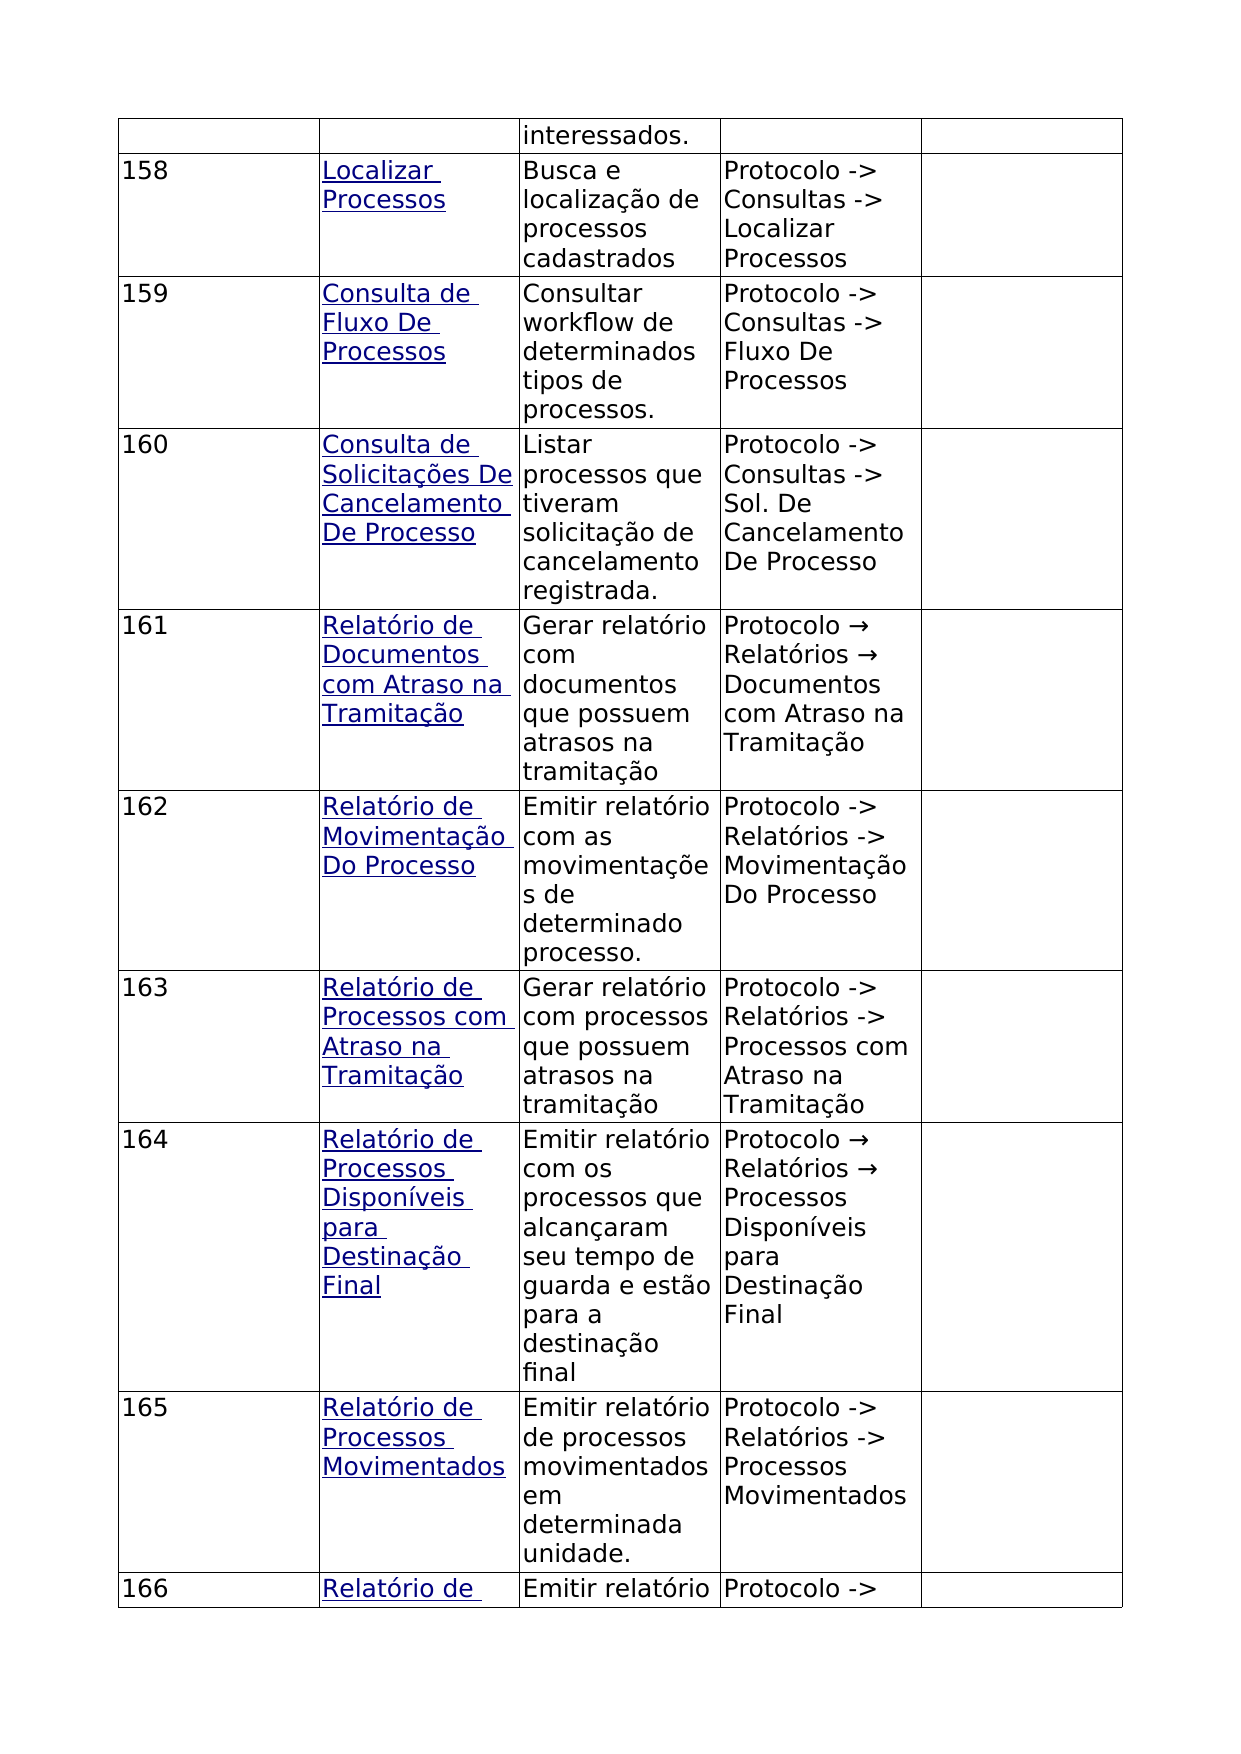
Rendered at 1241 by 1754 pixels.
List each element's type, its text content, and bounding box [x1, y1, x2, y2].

table_cell Protocolo -> Relatórios -> Processos com Atraso na Tramitação [721, 971, 921, 1122]
table_cell [922, 119, 1122, 153]
table_cell Protocolo -> Relatórios -> Movimentação Do Processo [721, 791, 921, 970]
table_cell Listar processos que tiveram solicitação de cancelamento registrada. [520, 429, 720, 608]
table_cell Protocolo -> Consultas -> Fluxo De Processos [721, 277, 921, 428]
table_cell Relatório de Processos Movimentados [320, 1392, 519, 1572]
table_cell interessados. [520, 119, 720, 153]
table_cell 158 [119, 154, 319, 276]
table_cell Protocolo -> Consultas -> Sol. De Cancelamento De Processo [721, 429, 921, 608]
table_cell 163 [119, 971, 319, 1122]
table_cell [922, 154, 1122, 276]
table_cell Gerar relatório com documentos que possuem atrasos na tramitação [520, 610, 720, 789]
table_cell Relatório de Documentos com Atraso na Tramitação [320, 610, 519, 789]
table_cell 159 [119, 277, 319, 428]
table_cell [922, 791, 1122, 970]
table_cell Consulta de Solicitações De Cancelamento De Processo [320, 429, 519, 608]
table_cell [922, 1392, 1122, 1572]
table_cell Localizar Processos [320, 154, 519, 276]
table_cell [922, 277, 1122, 428]
table_cell 162 [119, 791, 319, 970]
table_cell Protocolo → Relatórios → Documentos com Atraso na Tramitação [721, 610, 921, 789]
table_cell Relatório de Processos Disponíveis para Destinação Final [320, 1123, 519, 1391]
table_cell Consultar workflow de determinados tipos de processos. [520, 277, 720, 428]
table_cell [320, 119, 519, 153]
table_cell 164 [119, 1123, 319, 1391]
table_cell [922, 610, 1122, 789]
table_cell 165 [119, 1392, 319, 1572]
table_cell Protocolo -> Relatórios -> Processos Movimentados [721, 1392, 921, 1572]
table_cell Emitir relatório [520, 1573, 720, 1607]
table_cell [922, 429, 1122, 608]
table_cell Emitir relatório com os processos que alcançaram seu tempo de guarda e estão para a destinação final [520, 1123, 720, 1391]
table_cell [922, 971, 1122, 1122]
table_cell Protocolo -> [721, 1573, 921, 1607]
table_cell 160 [119, 429, 319, 608]
table_cell 161 [119, 610, 319, 789]
table_cell Relatório de [320, 1573, 519, 1607]
table_cell Emitir relatório de processos movimentados em determinada unidade. [520, 1392, 720, 1572]
table_cell [721, 119, 921, 153]
table_cell [922, 1123, 1122, 1391]
table_cell Protocolo → Relatórios → Processos Disponíveis para Destinação Final [721, 1123, 921, 1391]
table_cell Relatório de Movimentação Do Processo [320, 791, 519, 970]
table_cell [119, 119, 319, 153]
table_cell Consulta de Fluxo De Processos [320, 277, 519, 428]
table_cell Gerar relatório com processos que possuem atrasos na tramitação [520, 971, 720, 1122]
table_cell Emitir relatório com as movimentações de determinado processo. [520, 791, 720, 970]
table_cell Busca e localização de processos cadastrados [520, 154, 720, 276]
table_cell [922, 1573, 1122, 1607]
table_cell Protocolo -> Consultas -> Localizar Processos [721, 154, 921, 276]
table_cell Relatório de Processos com Atraso na Tramitação [320, 971, 519, 1122]
table_cell 166 [119, 1573, 319, 1607]
